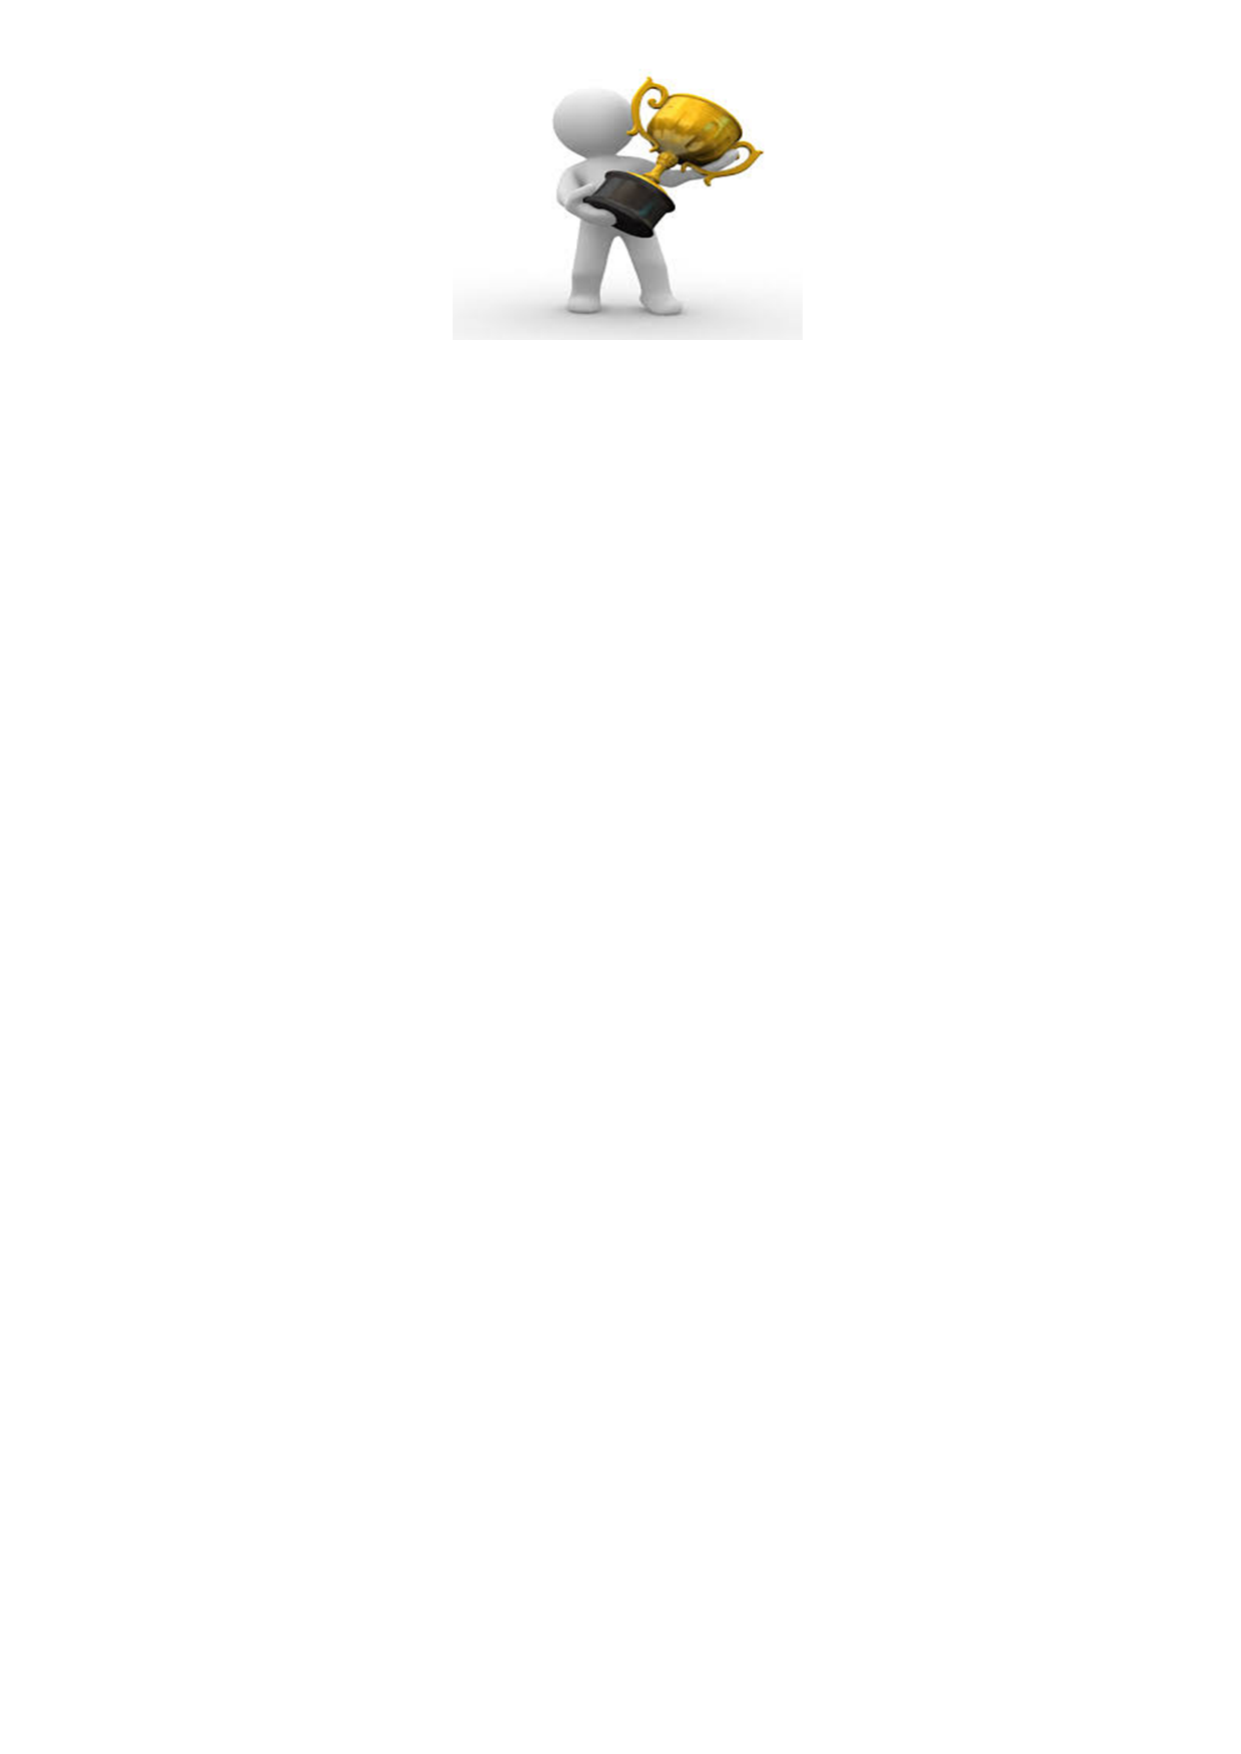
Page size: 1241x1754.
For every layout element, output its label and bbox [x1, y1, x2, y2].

picture [452, 59, 803, 340]
